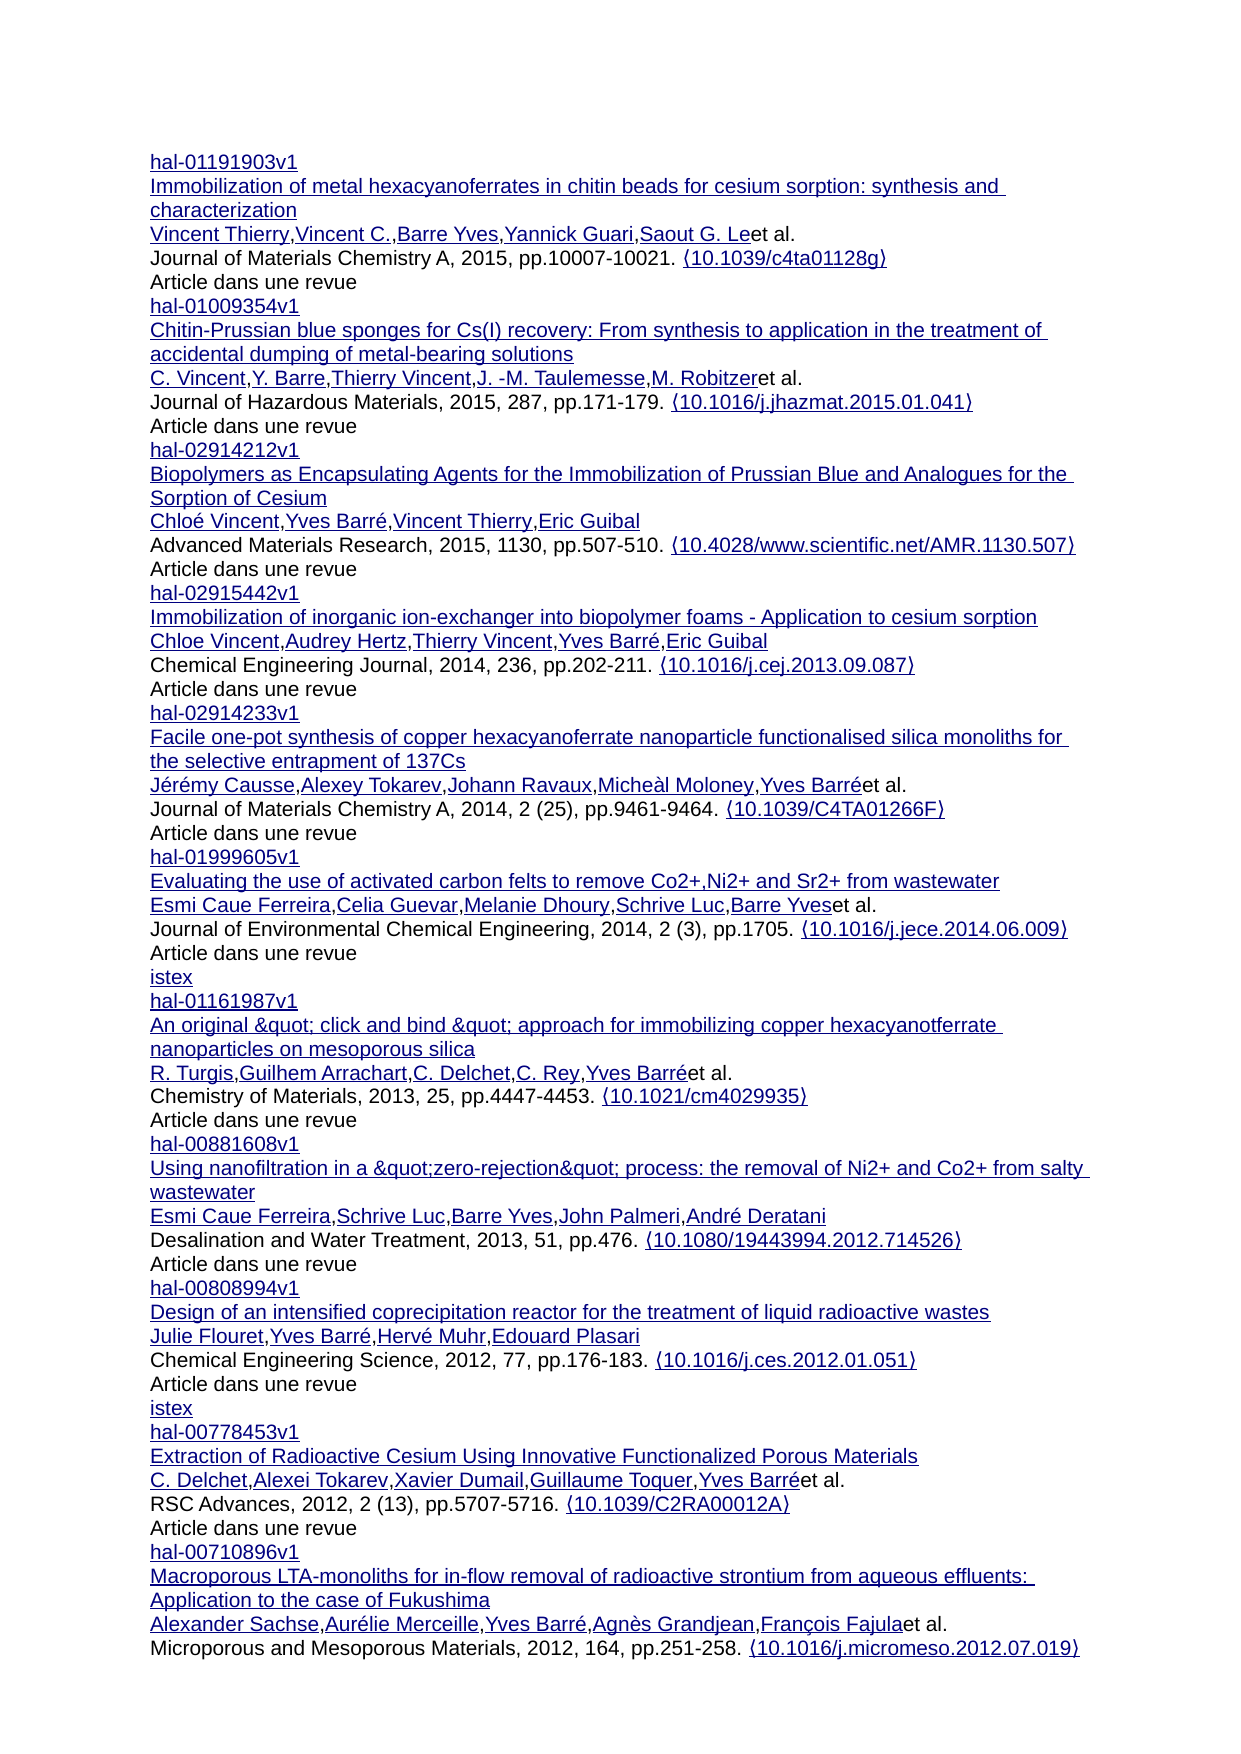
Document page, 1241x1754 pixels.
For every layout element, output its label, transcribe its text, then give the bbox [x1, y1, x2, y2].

table_cell Immobilization of metal hexacyanoferrates in chitin beads for cesium sorption: synthesis and characterization Vincent Thierry,Vincent C.,Barre Yves,Yannick Guari,Saout G. Leet al. Journal of Materials Chemistry A, 2015, pp.10007-10021. ⟨10.1039/c4ta01128g⟩ Article dans une revue hal-01009354v1 [150, 174, 1090, 318]
table_cell Using nanofiltration in a &quot;zero-rejection&quot; process: the removal of Ni2+ and Co2+ from salty [150, 1156, 1090, 1177]
table_cell Immobilization of inorganic ion-exchanger into biopolymer foams - Application to cesium sorption Chloe Vincent,Audrey Hertz,Thierry Vincent,Yves Barré,Eric Guibal Chemical Engineering Journal, 2014, 236, pp.202-211. ⟨10.1016/j.cej.2013.09.087⟩ Article dans une revue hal-02914233v1 [150, 605, 1090, 725]
table_cell Facile one-pot synthesis of copper hexacyanoferrate nanoparticle functionalised silica monoliths for the selective entrapment of 137Cs Jérémy Causse,Alexey Tokarev,Johann Ravaux,Micheàl Moloney,Yves Barréet al. Journal of Materials Chemistry A, 2014, 2 (25), pp.9461-9464. ⟨10.1039/C4TA01266F⟩ Article dans une revue hal-01999605v1 [150, 725, 1090, 869]
table_cell Chitin-Prussian blue sponges for Cs(I) recovery: From synthesis to application in the treatment of accidental dumping of metal-bearing solutions C. Vincent,Y. Barre,Thierry Vincent,J. -M. Taulemesse,M. Robitzeret al. Journal of Hazardous Materials, 2015, 287, pp.171-179. ⟨10.1016/j.jhazmat.2015.01.041⟩ Article dans une revue hal-02914212v1 [150, 318, 1090, 461]
table_cell An original &quot; click and bind &quot; approach for immobilizing copper hexacyanotferrate nanoparticles on mesoporous silica R. Turgis,Guilhem Arrachart,C. Delchet,C. Rey,Yves Barréet al. Chemistry of Materials, 2013, 25, pp.4447-4453. ⟨10.1021/cm4029935⟩ Article dans une revue hal-00881608v1 [150, 1013, 1090, 1156]
table_cell Macroporous LTA-monoliths for in-flow removal of radioactive strontium from aqueous effluents: Application to the case of Fukushima Alexander Sachse,Aurélie Merceille,Yves Barré,Agnès Grandjean,François Fajulaet al. Microporous and Mesoporous Materials, 2012, 164, pp.251-258. ⟨10.1016/j.micromeso.2012.07.019⟩ [150, 1564, 1090, 1659]
table_cell Design of an intensified coprecipitation reactor for the treatment of liquid radioactive wastes Julie Flouret,Yves Barré,Hervé Muhr,Edouard Plasari Chemical Engineering Science, 2012, 77, pp.176-183. ⟨10.1016/j.ces.2012.01.051⟩ Article dans une revue istex hal-00778453v1 [150, 1300, 1090, 1444]
table_cell hal-01191903v1 [150, 150, 1090, 174]
table_cell wastewater Esmi Caue Ferreira,Schrive Luc,Barre Yves,John Palmeri,André Deratani Desalination and Water Treatment, 2013, 51, pp.476. ⟨10.1080/19443994.2012.714526⟩ Article dans une revue hal-00808994v1 [150, 1178, 1090, 1300]
table_cell Extraction of Radioactive Cesium Using Innovative Functionalized Porous Materials C. Delchet,Alexei Tokarev,Xavier Dumail,Guillaume Toquer,Yves Barréet al. RSC Advances, 2012, 2 (13), pp.5707-5716. ⟨10.1039/C2RA00012A⟩ Article dans une revue hal-00710896v1 [150, 1444, 1090, 1563]
table_cell Biopolymers as Encapsulating Agents for the Immobilization of Prussian Blue and Analogues for the Sorption of Cesium Chloé Vincent,Yves Barré,Vincent Thierry,Eric Guibal Advanced Materials Research, 2015, 1130, pp.507-510. ⟨10.4028/www.scientific.net/AMR.1130.507⟩ Article dans une revue hal-02915442v1 [150, 461, 1090, 605]
table_cell Evaluating the use of activated carbon felts to remove Co2+,Ni2+ and Sr2+ from wastewater Esmi Caue Ferreira,Celia Guevar,Melanie Dhoury,Schrive Luc,Barre Yveset al. Journal of Environmental Chemical Engineering, 2014, 2 (3), pp.1705. ⟨10.1016/j.jece.2014.06.009⟩ Article dans une revue istex hal-01161987v1 [150, 869, 1090, 1012]
